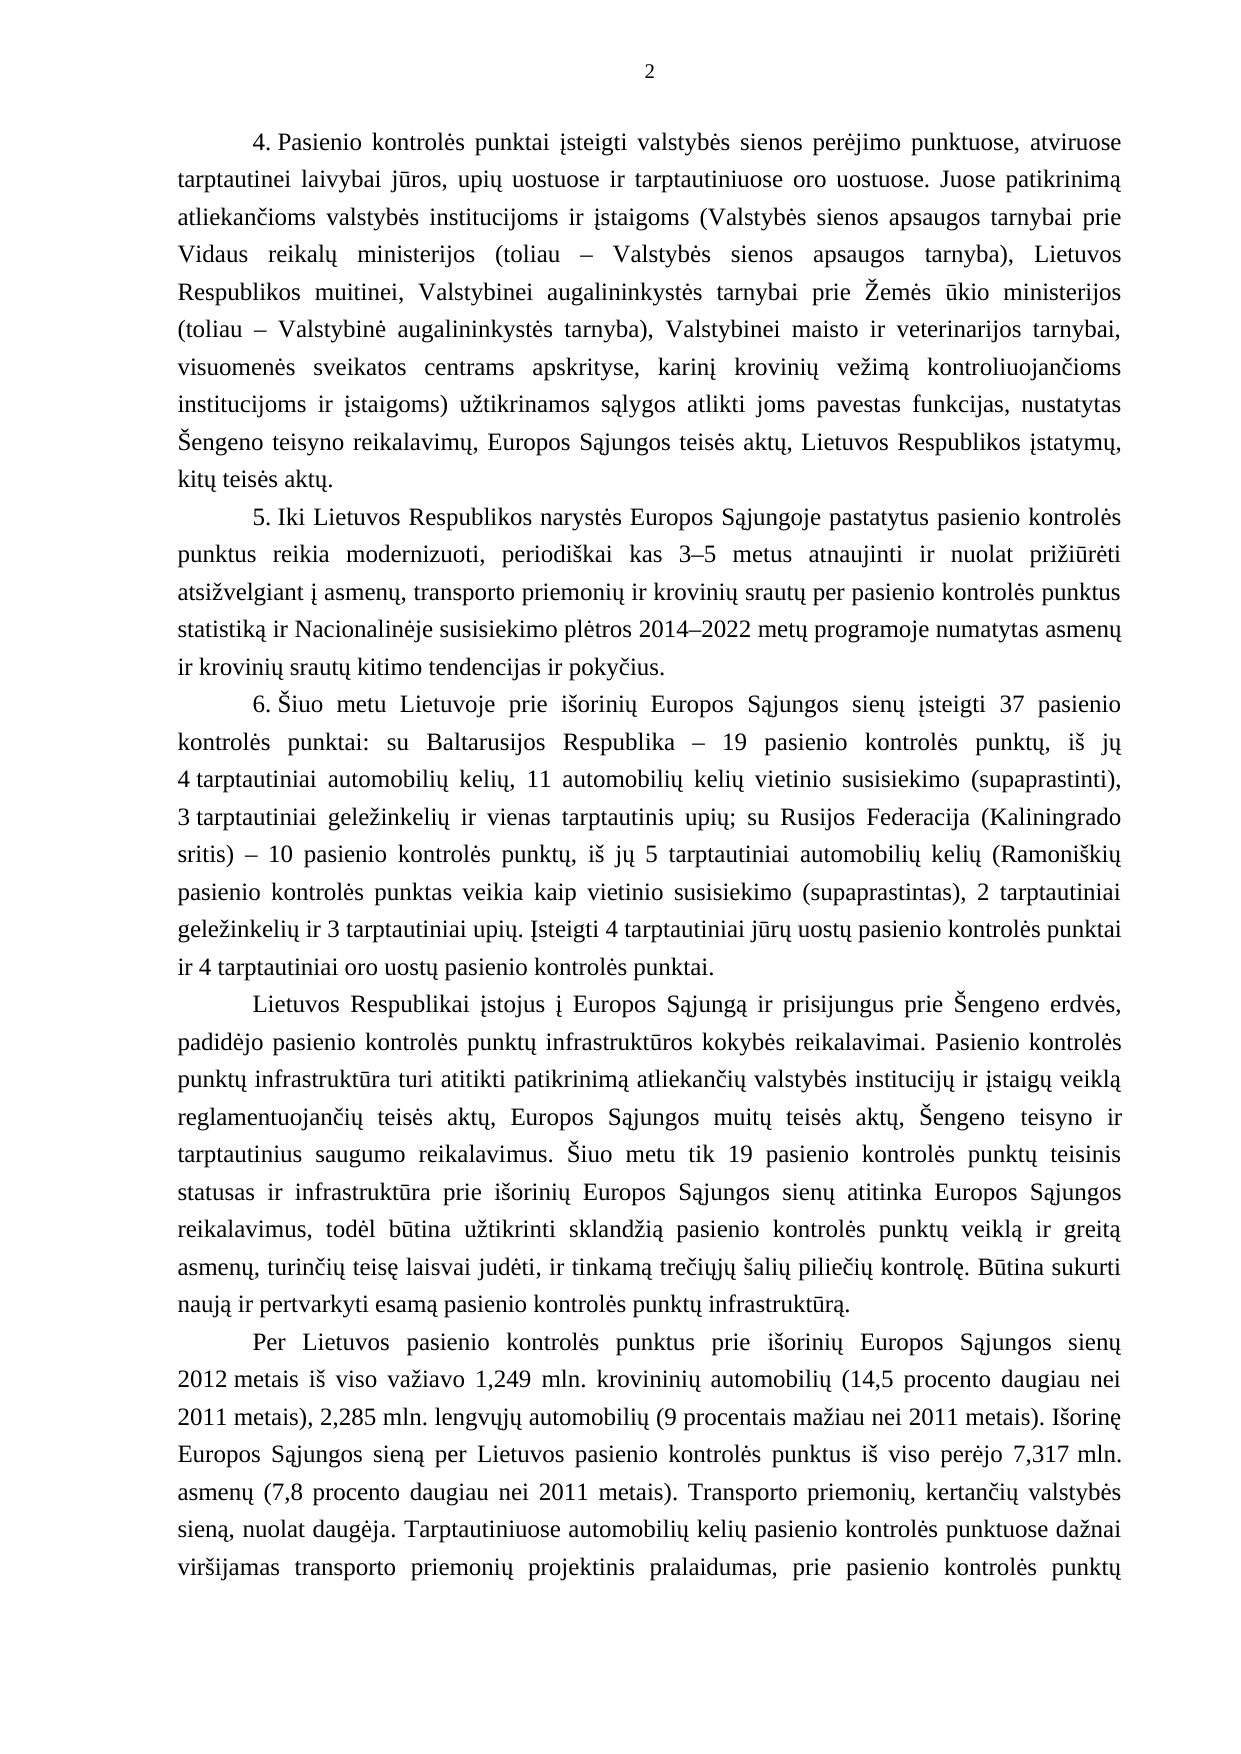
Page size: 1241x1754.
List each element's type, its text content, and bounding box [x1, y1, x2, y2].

text 6. Šiuo metu Lietuvoje prie išorinių Europos Sąjungos sienų įsteigti 37 pasienio kontrolės punktai: su Baltarusijos Respublika – 19 pasienio kontrolės punktų, iš jų 4 tarptautiniai automobilių kelių, 11 automobilių kelių vietinio susisiekimo (supaprastinti), 3 tarptautiniai geležinkelių ir vienas tarptautinis upių; su Rusijos Federacija (Kaliningrado sritis) – 10 pasienio kontrolės punktų, iš jų 5 tarptautiniai automobilių kelių (Ramoniškių pasienio kontrolės punktas veikia kaip vietinio susisiekimo (supaprastintas), 2 tarptautiniai geležinkelių ir 3 tarptautiniai upių. Įsteigti 4 tarptautiniai jūrų uostų pasienio kontrolės punktai ir 4 tarptautiniai oro uostų pasienio kontrolės punktai. [177, 681, 1122, 981]
text 4. Pasienio kontrolės punktai įsteigti valstybės sienos perėjimo punktuose, atviruose tarptautinei laivybai jūros, upių uostuose ir tarptautiniuose oro uostuose. Juose patikrinimą atliekančioms valstybės institucijoms ir įstaigoms (Valstybės sienos apsaugos tarnybai prie Vidaus reikalų ministerijos (toliau – Valstybės sienos apsaugos tarnyba), Lietuvos Respublikos muitinei, Valstybinei augalininkystės tarnybai prie Žemės ūkio ministerijos (toliau – Valstybinė augalininkystės tarnyba), Valstybinei maisto ir veterinarijos tarnybai, visuomenės sveikatos centrams apskrityse, karinį krovinių vežimą kontroliuojančioms institucijoms ir įstaigoms) užtikrinamos sąlygos atlikti joms pavestas funkcijas, nustatytas Šengeno teisyno reikalavimų, Europos Sąjungos teisės aktų, Lietuvos Respublikos įstatymų, kitų teisės aktų. [177, 118, 1122, 493]
text Per Lietuvos pasienio kontrolės punktus prie išorinių Europos Sąjungos sienų 2012 metais iš viso važiavo 1,249 mln. krovininių automobilių (14,5 procento daugiau nei 2011 metais), 2,285 mln. lengvųjų automobilių (9 procentais mažiau nei 2011 metais). Išorinę Europos Sąjungos sieną per Lietuvos pasienio kontrolės punktus iš viso perėjo 7,317 mln. asmenų (7,8 procento daugiau nei 2011 metais). Transporto priemonių, kertančių valstybės sieną, nuolat daugėja. Tarptautiniuose automobilių kelių pasienio kontrolės punktuose dažnai viršijamas transporto priemonių projektinis pralaidumas, prie pasienio kontrolės punktų [177, 1318, 1122, 1581]
text 5. Iki Lietuvos Respublikos narystės Europos Sąjungoje pastatytus pasienio kontrolės punktus reikia modernizuoti, periodiškai kas 3–5 metus atnaujinti ir nuolat prižiūrėti atsižvelgiant į asmenų, transporto priemonių ir krovinių srautų per pasienio kontrolės punktus statistiką ir Nacionalinėje susisiekimo plėtros 2014–2022 metų programoje numatytas asmenų ir krovinių srautų kitimo tendencijas ir pokyčius. [177, 493, 1122, 681]
text Lietuvos Respublikai įstojus į Europos Sąjungą ir prisijungus prie Šengeno erdvės, padidėjo pasienio kontrolės punktų infrastruktūros kokybės reikalavimai. Pasienio kontrolės punktų infrastruktūra turi atitikti patikrinimą atliekančių valstybės institucijų ir įstaigų veiklą reglamentuojančių teisės aktų, Europos Sąjungos muitų teisės aktų, Šengeno teisyno ir tarptautinius saugumo reikalavimus. Šiuo metu tik 19 pasienio kontrolės punktų teisinis statusas ir infrastruktūra prie išorinių Europos Sąjungos sienų atitinka Europos Sąjungos reikalavimus, todėl būtina užtikrinti sklandžią pasienio kontrolės punktų veiklą ir greitą asmenų, turinčių teisę laisvai judėti, ir tinkamą trečiųjų šalių piliečių kontrolę. Būtina sukurti naują ir pertvarkyti esamą pasienio kontrolės punktų infrastruktūrą. [177, 981, 1122, 1318]
